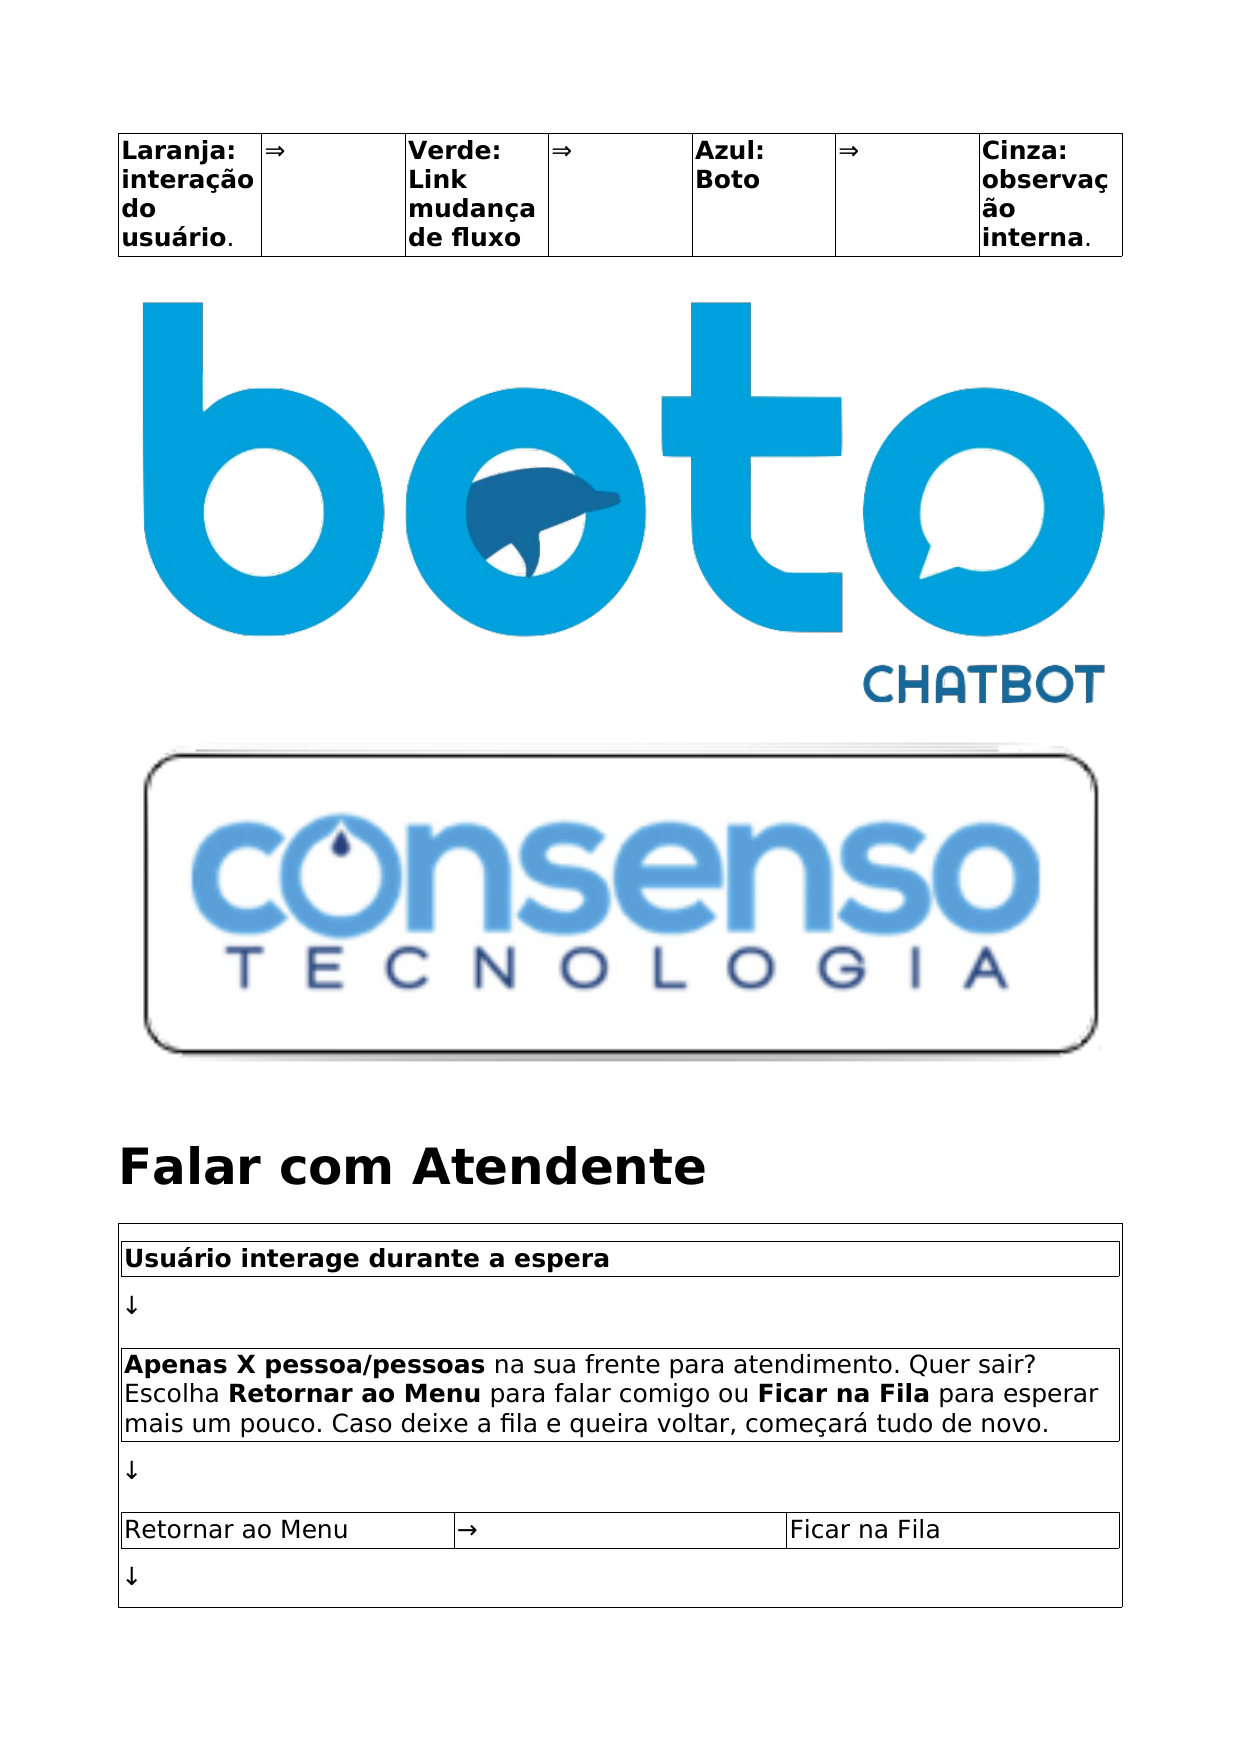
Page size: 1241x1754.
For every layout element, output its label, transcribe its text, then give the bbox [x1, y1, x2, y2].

table_header Cinza: observação interna. [980, 134, 1122, 256]
table_header Usuário interage durante a espera [122, 1242, 1119, 1276]
table_header Verde: Link mudança de fluxo [406, 134, 548, 256]
table_header Ficar na Fila [787, 1513, 1119, 1547]
table_header ↓ ↓ ↓ [119, 1224, 1122, 1607]
table_header Apenas X pessoa/pessoas na sua frente para atendimento. Quer sair? Escolha Retornar ao Menu para falar comigo ou Ficar na Fila para esperar mais um pouco. Caso deixe a fila e queira voltar, começará tudo de novo. [122, 1349, 1119, 1441]
subtitle Falar com Atendente [118, 1138, 1122, 1196]
table_header Azul: Boto [693, 134, 835, 256]
table_header ⇒ [836, 134, 979, 256]
picture [118, 738, 1123, 1089]
table_header → [455, 1513, 786, 1547]
table_header Laranja: interação do usuário. [119, 134, 261, 256]
table_header ⇒ [549, 134, 692, 256]
table_header ⇒ [262, 134, 405, 256]
picture [118, 270, 1123, 727]
table_header Retornar ao Menu [122, 1513, 454, 1547]
